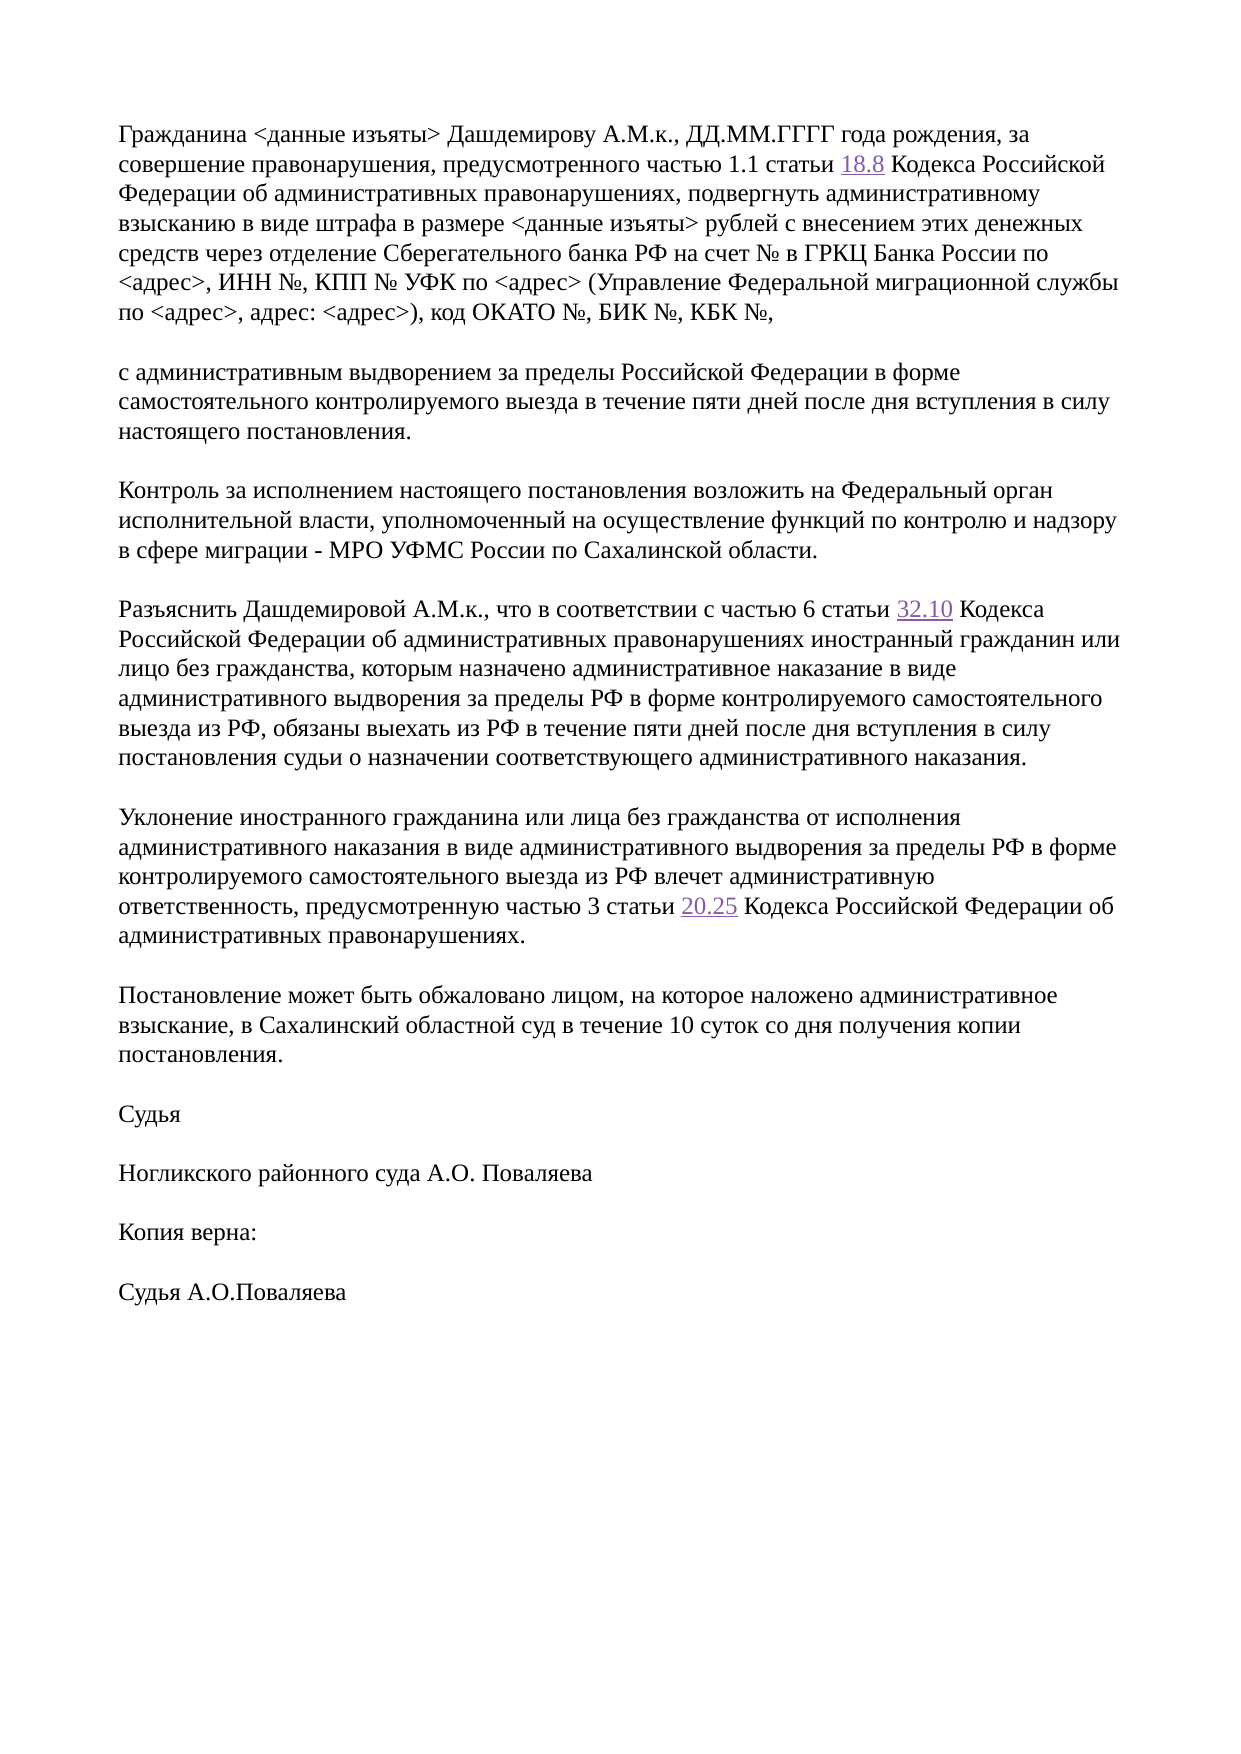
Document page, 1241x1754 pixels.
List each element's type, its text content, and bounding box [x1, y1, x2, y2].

text Гражданина <данные изъяты> Дашдемирову А.М.к., ДД.ММ.ГГГГ года рождения, за совершение правонарушения, предусмотренного частью 1.1 статьи 18.8 Кодекса Российской Федерации об административных правонарушениях, подвергнуть административному взысканию в виде штрафа в размере <данные изъяты> рублей с внесением этих денежных средств через отделение Сберегательного банка РФ на счет № в ГРКЦ Банка России по <адрес>, ИНН №, КПП № УФК по <адрес> (Управление Федеральной миграционной службы по <адрес>, адрес: <адрес>), код ОКАТО №, БИК №, КБК №, с административным выдворением за пределы Российской Федерации в форме самостоятельного контролируемого выезда в течение пяти дней после дня вступления в силу настоящего постановления. Контроль за исполнением настоящего постановления возложить на Федеральный орган исполнительной власти, уполномоченный на осуществление функций по контролю и надзору в сфере миграции - МРО УФМС России по Сахалинской области. Разъяснить Дашдемировой А.М.к., что в соответствии с частью 6 статьи 32.10 Кодекса Российской Федерации об административных правонарушениях иностранный гражданин или лицо без гражданства, которым назначено административное наказание в виде административного выдворения за пределы РФ в форме контролируемого самостоятельного выезда из РФ, обязаны выехать из РФ в течение пяти дней после дня вступления в силу постановления судьи о назначении соответствующего административного наказания. Уклонение иностранного гражданина или лица без гражданства от исполнения административного наказания в виде административного выдворения за пределы РФ в форме контролируемого самостоятельного выезда из РФ влечет административную ответственность, предусмотренную частью 3 статьи 20.25 Кодекса Российской Федерации об административных правонарушениях. Постановление может быть обжаловано лицом, на которое наложено административное взыскание, в Сахалинский областной суд в течение 10 суток со дня получения копии постановления. Судья Ногликского районного суда А.О. Поваляева Копия верна: Судья А.О.Поваляева [118, 118, 1122, 1306]
